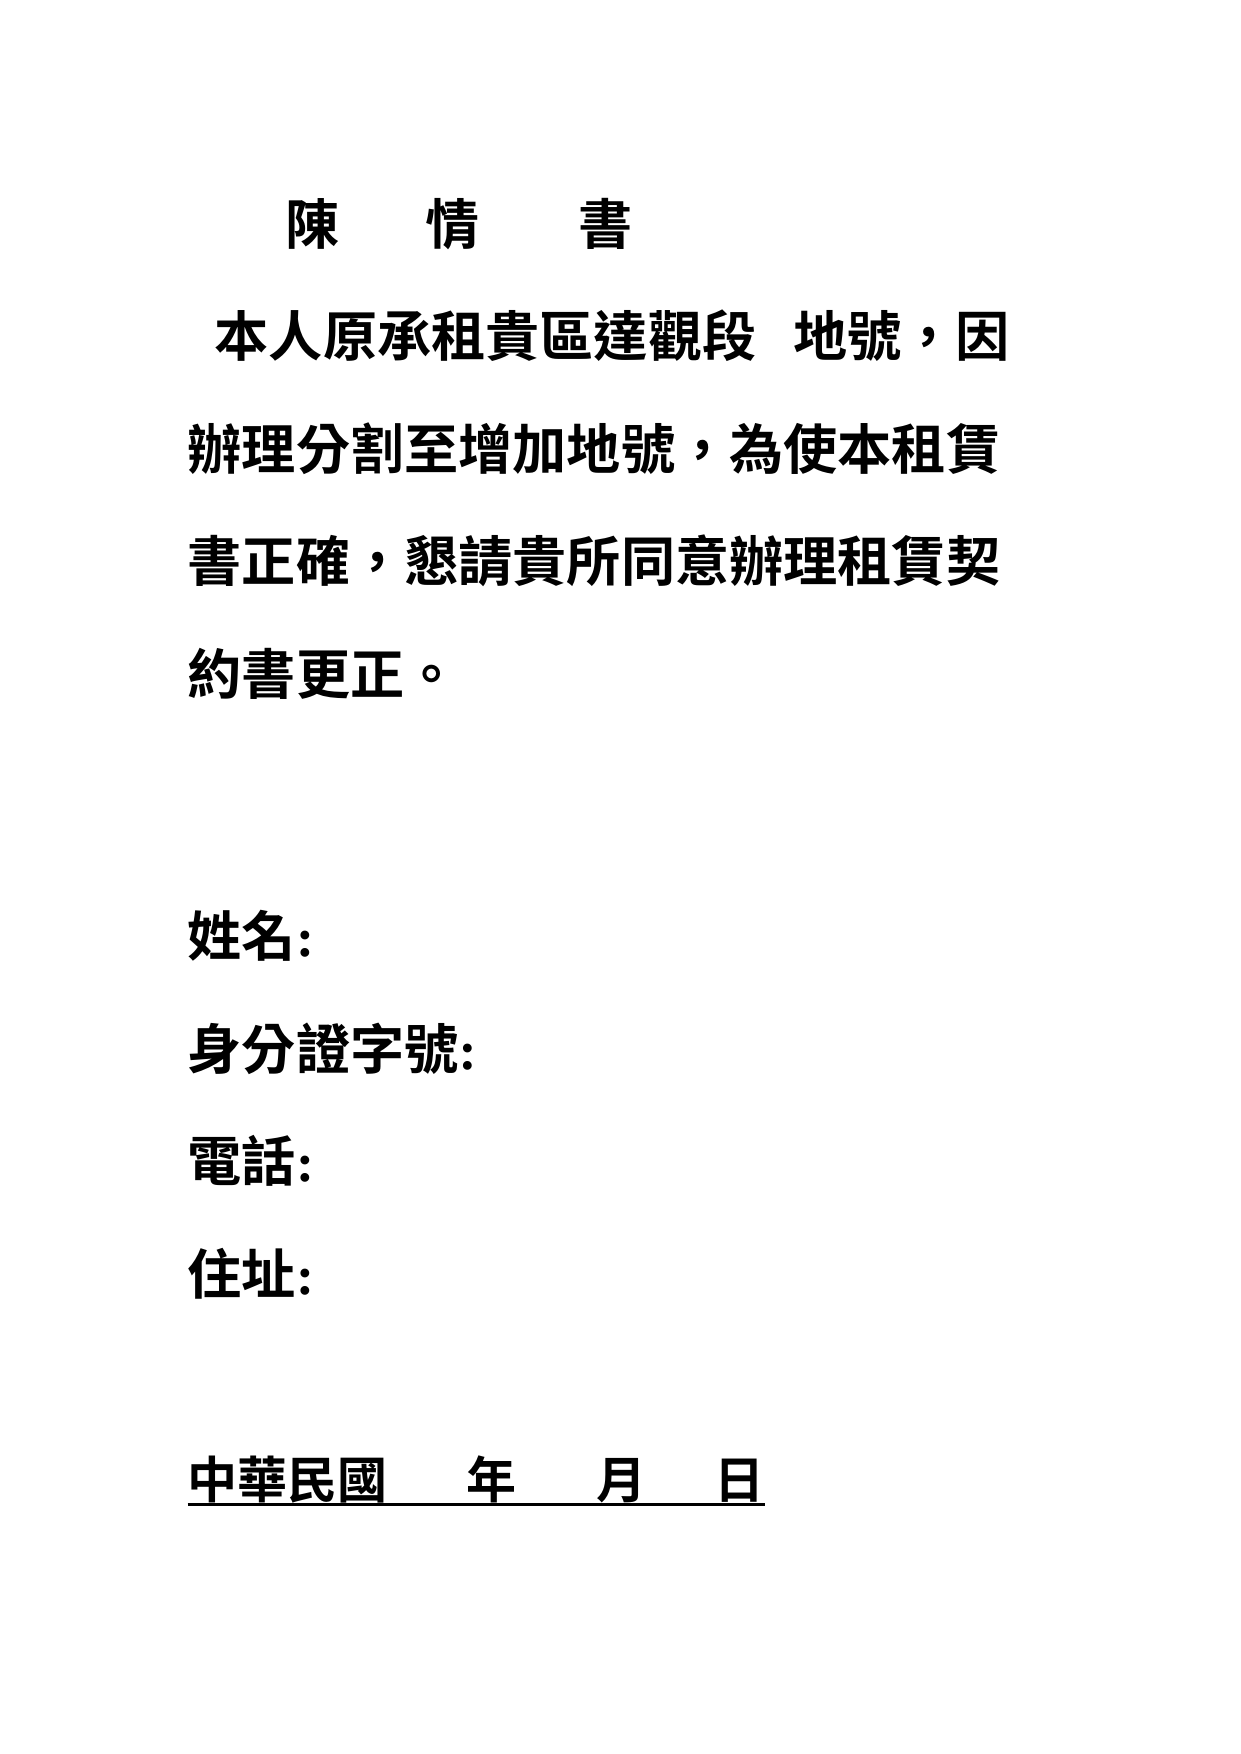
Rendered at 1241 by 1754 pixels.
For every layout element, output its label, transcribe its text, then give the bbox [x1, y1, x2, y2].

text 中華民國 年 月 日 [187, 1439, 1053, 1514]
text 電話: [187, 1102, 1053, 1214]
text 身分證字號: [187, 989, 1053, 1102]
text 陳 情 書 [187, 164, 1053, 277]
text 本人原承租貴區達觀段 地號，因辦理分割至增加地號，為使本租賃書正確，懇請貴所同意辦理租賃契約書更正。 [187, 277, 1053, 727]
text 住址: [187, 1214, 1053, 1327]
text 姓名: [187, 877, 1053, 989]
